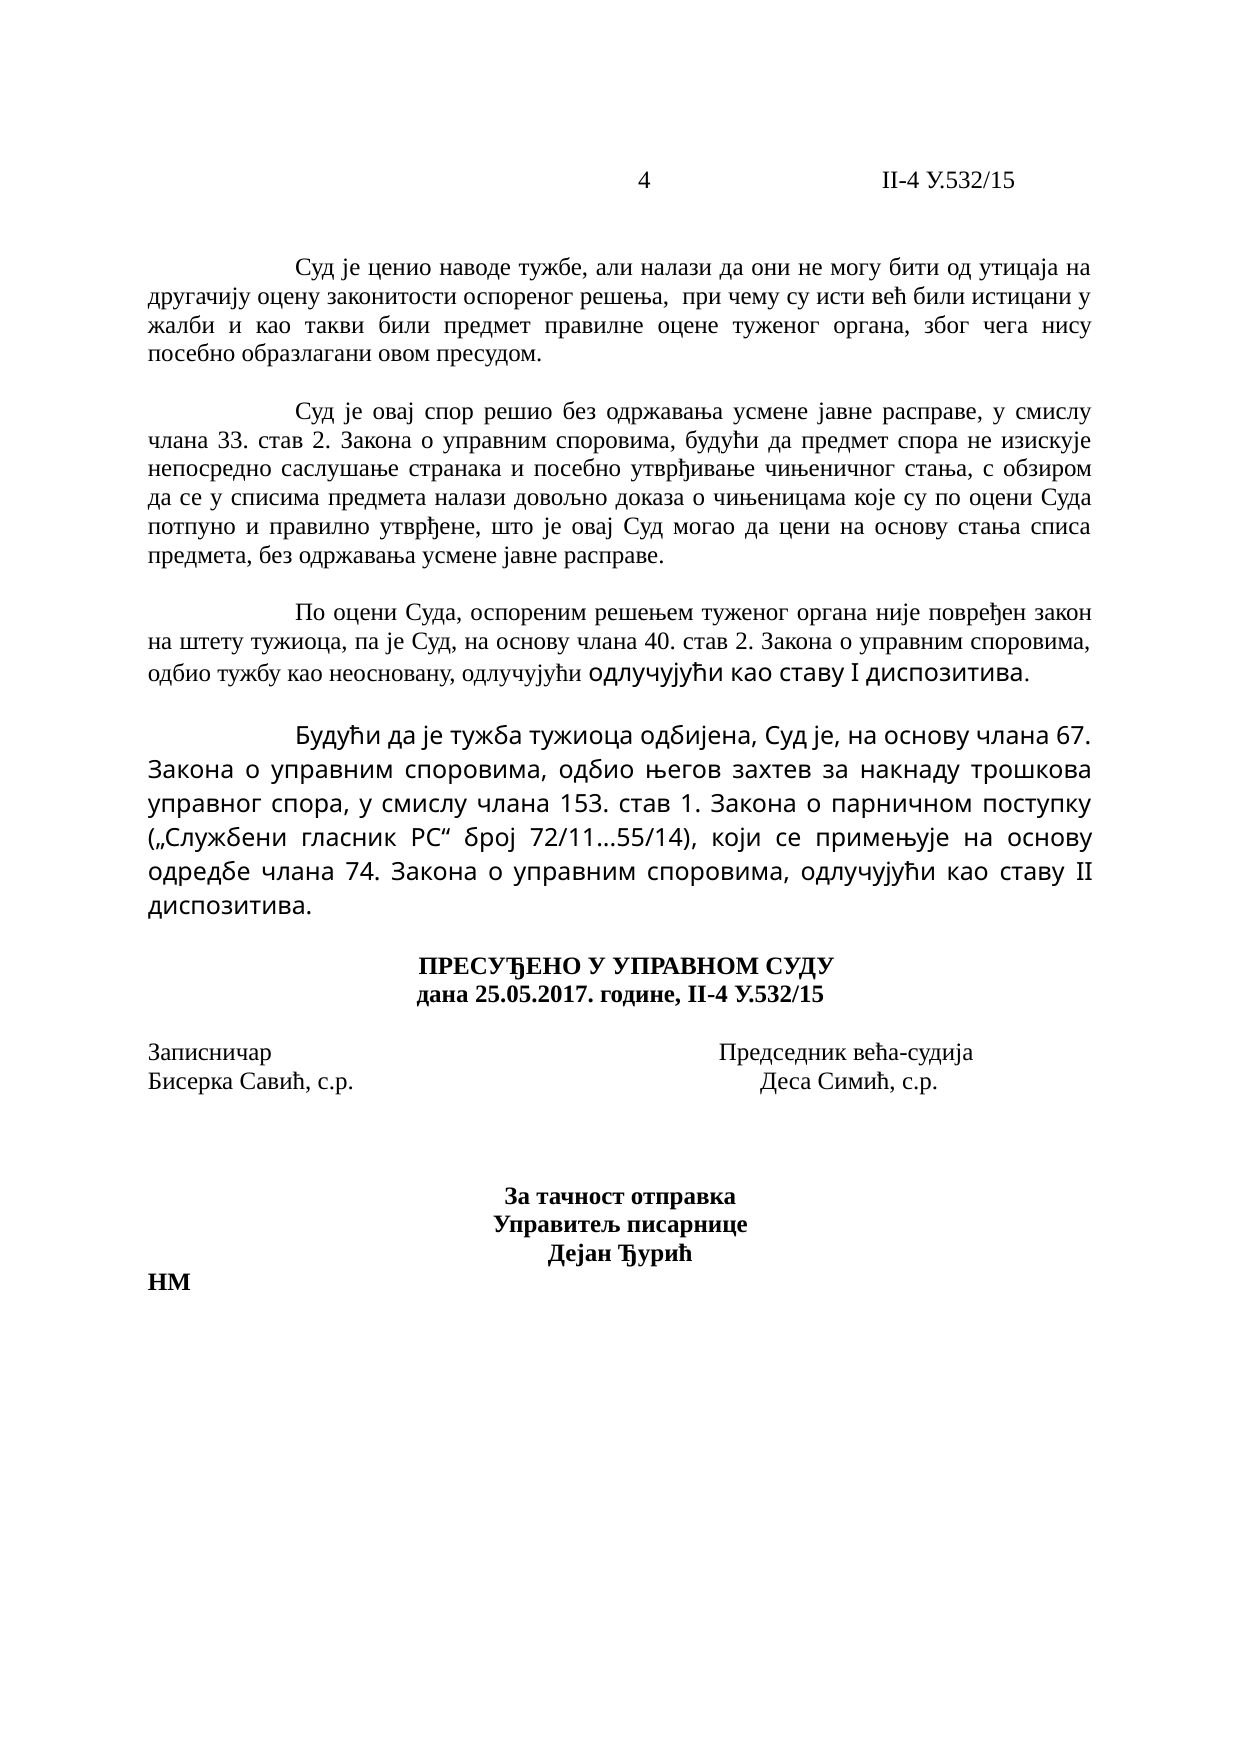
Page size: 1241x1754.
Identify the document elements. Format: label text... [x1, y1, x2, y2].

text За тачност отправка [148, 1181, 1093, 1209]
text Суд је овај спор решио без одржавања усмене јавне расправе, у смислу члана 33. став 2. Закона о управним споровима, будући да предмет спора не изискује непосредно саслушање странака и посебно утврђивање чињеничног стања, с обзиром да се у списима предмета налази довољно доказа о чињеницама које су по оцени Суда потпуно и правилно утврђене, што је овај Суд могао да цени на основу стања списа предмета, без одржавања усмене јавне расправе. [148, 396, 1093, 568]
text Записничар Председник већа-судија [148, 1037, 1093, 1066]
text Бисерка Савић, с.р. Деса Симић, с.р. [148, 1066, 1093, 1094]
text По оцени Суда, оспореним решењем туженог органа није повређен закон на штету тужиоца, па је Суд, на основу члана 40. став 2. Закона о управним споровима, одбио тужбу као неосновану, одлучујући одлучујући као ставу I диспозитива. [148, 597, 1093, 689]
text ПРЕСУЂЕНО У УПРАВНОМ СУДУ [148, 951, 1093, 979]
text Будући да је тужба тужиоца одбијена, Суд је, на основу члана 67. Закона о управним споровима, одбио његов захтев за накнаду трошкова управног спора, у смислу члана 153. став 1. Закона о парничном поступку („Службени гласник РС“ број 72/11...55/14), који се примењује на основу одредбе члана 74. Закона о управним споровима, одлучујући као ставу II диспозитива. [148, 718, 1093, 922]
text Суд је ценио наводе тужбе, али налази да они не могу бити од утицаја на другачију оцену законитости оспореног решења, при чему су исти већ били истицани у жалби и као такви били предмет правилне оцене туженог органа, због чега нису посебно образлагани овом пресудом. [148, 252, 1093, 367]
text Управитељ писарнице [148, 1209, 1093, 1238]
text Дејан Ђурић [148, 1238, 1093, 1267]
text НМ [148, 1267, 1093, 1296]
text дана 25.05.2017. године, II-4 У.532/15 [148, 979, 1093, 1008]
